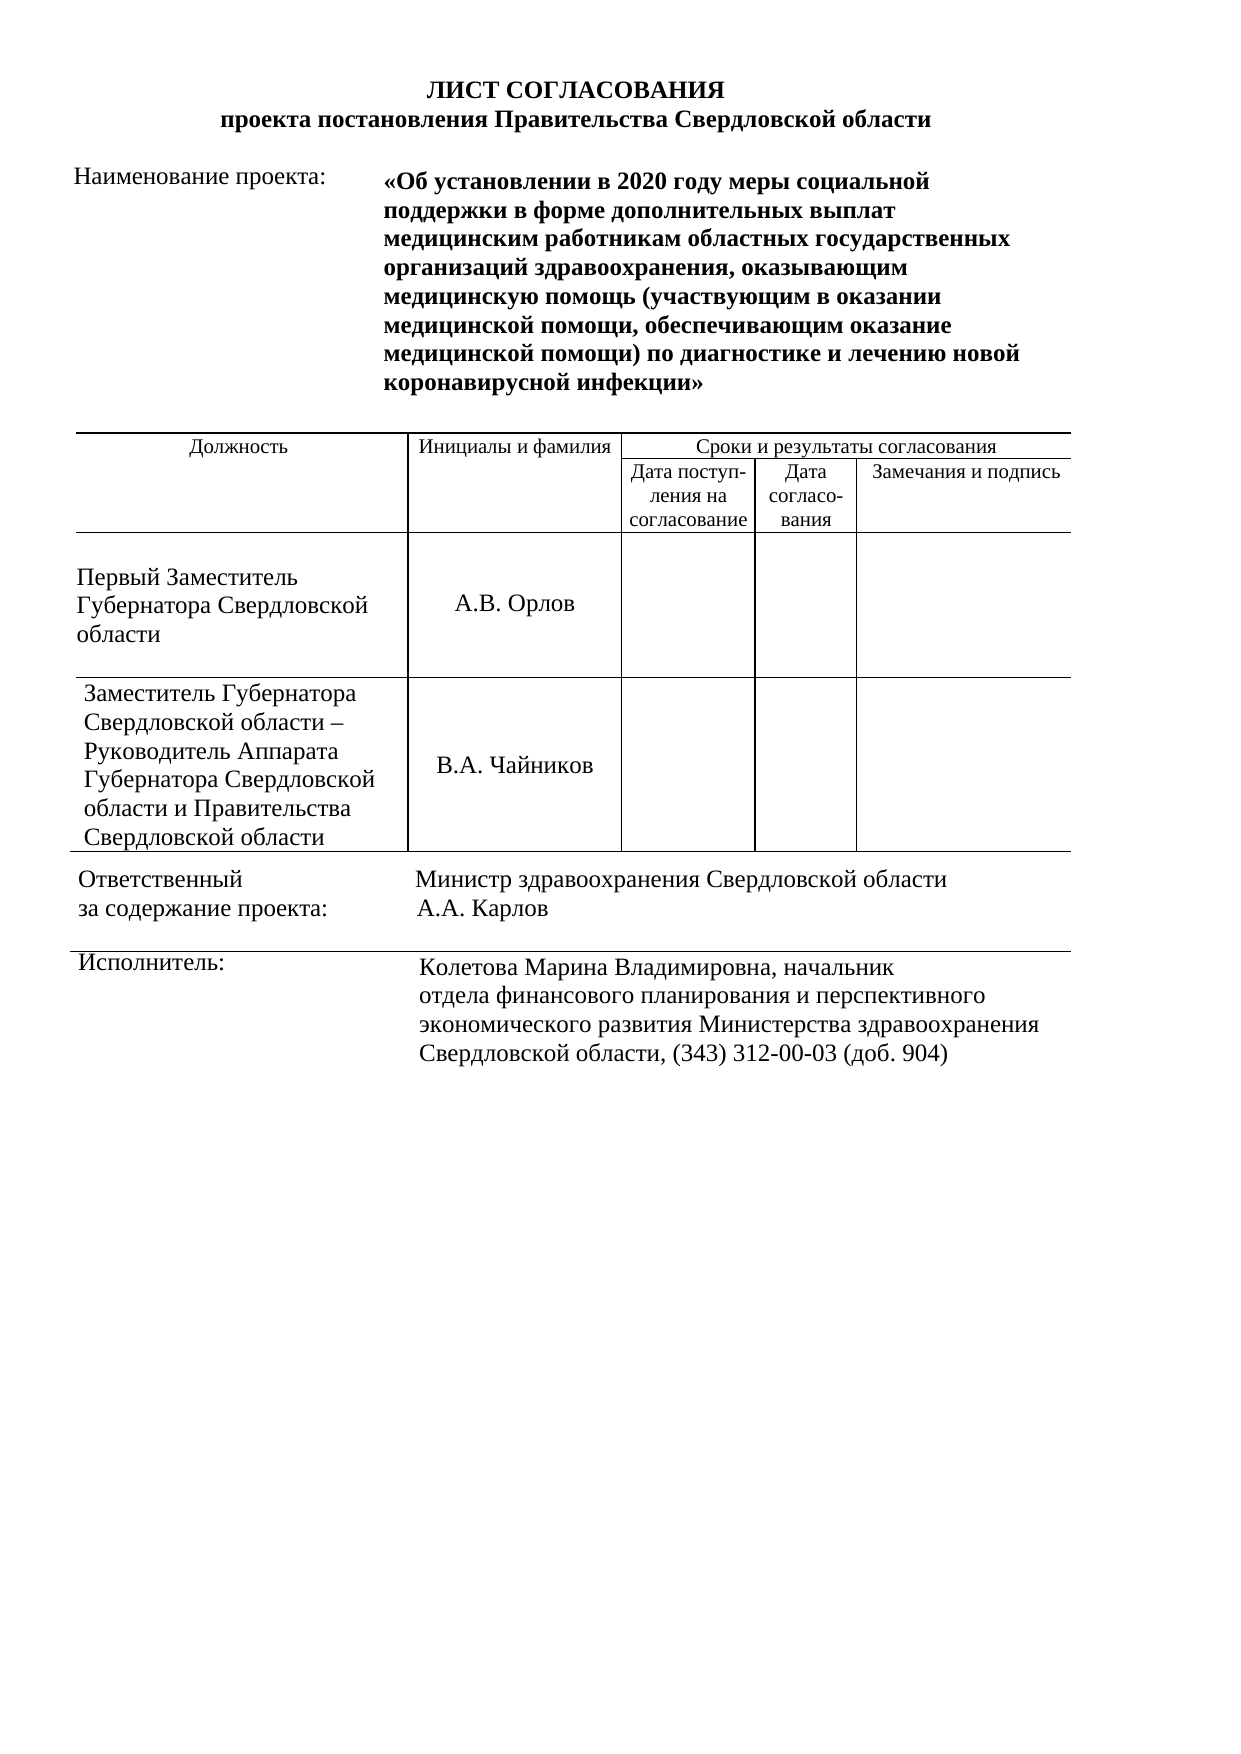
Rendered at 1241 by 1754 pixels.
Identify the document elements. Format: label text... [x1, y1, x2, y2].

table_cell [70, 458, 76, 531]
table_cell [70, 677, 76, 851]
table_header ЛИСТ СОГЛАСОВАНИЯ проекта постановления Правительства Свердловской области [59, 75, 1092, 1124]
table_cell [857, 678, 1071, 851]
table_header «Об установлении в 2020 году меры социальной поддержки в форме дополнительных выплат медицинским работникам областных государственных организаций здравоохранения, оказывающим медицинскую помощь (участвующим в оказании медицинской помощи, обеспечивающим оказание медицинской помощи) по диагностике и лечению новой коронавирусной инфекции» [366, 166, 1030, 425]
table_cell [857, 533, 1071, 677]
table_cell Ответственный за содержание проекта: [70, 852, 399, 951]
table_cell [622, 678, 754, 851]
table_header Наименование проекта: [70, 166, 366, 425]
table_cell Заместитель Губернатора Свердловской области – Руководитель Аппарата Губернатора Свердловской области и Правительства Свердловской области [76, 678, 407, 851]
table_cell Исполнитель: [70, 952, 399, 1067]
table_cell Дата поступ-ления на согласование [622, 459, 754, 531]
table_header Сроки и результаты согласования [622, 434, 1071, 458]
table_cell [70, 531, 76, 677]
table_header Инициалы и фамилия [409, 434, 621, 531]
table_cell [756, 678, 856, 851]
table_header [70, 432, 76, 458]
table_cell [622, 533, 754, 677]
table_cell В.А. Чайников [409, 678, 621, 851]
table_cell Колетова Марина Владимировна, начальник отдела финансового планирования и перспективного экономического развития Министерства здравоохранения Свердловской области, (343) 312-00-03 (доб. 904) [400, 952, 1071, 1067]
table_cell Замечания и подпись [857, 459, 1071, 531]
table_cell Министр здравоохранения Свердловской области А.А. Карлов [400, 852, 1071, 951]
table_cell [756, 533, 856, 677]
table_cell Дата согласо-вания [756, 459, 856, 531]
table_header Должность [76, 434, 407, 531]
table_cell А.В. Орлов [409, 533, 621, 677]
table_cell Первый Заместитель Губернатора Свердловской области [76, 533, 407, 677]
